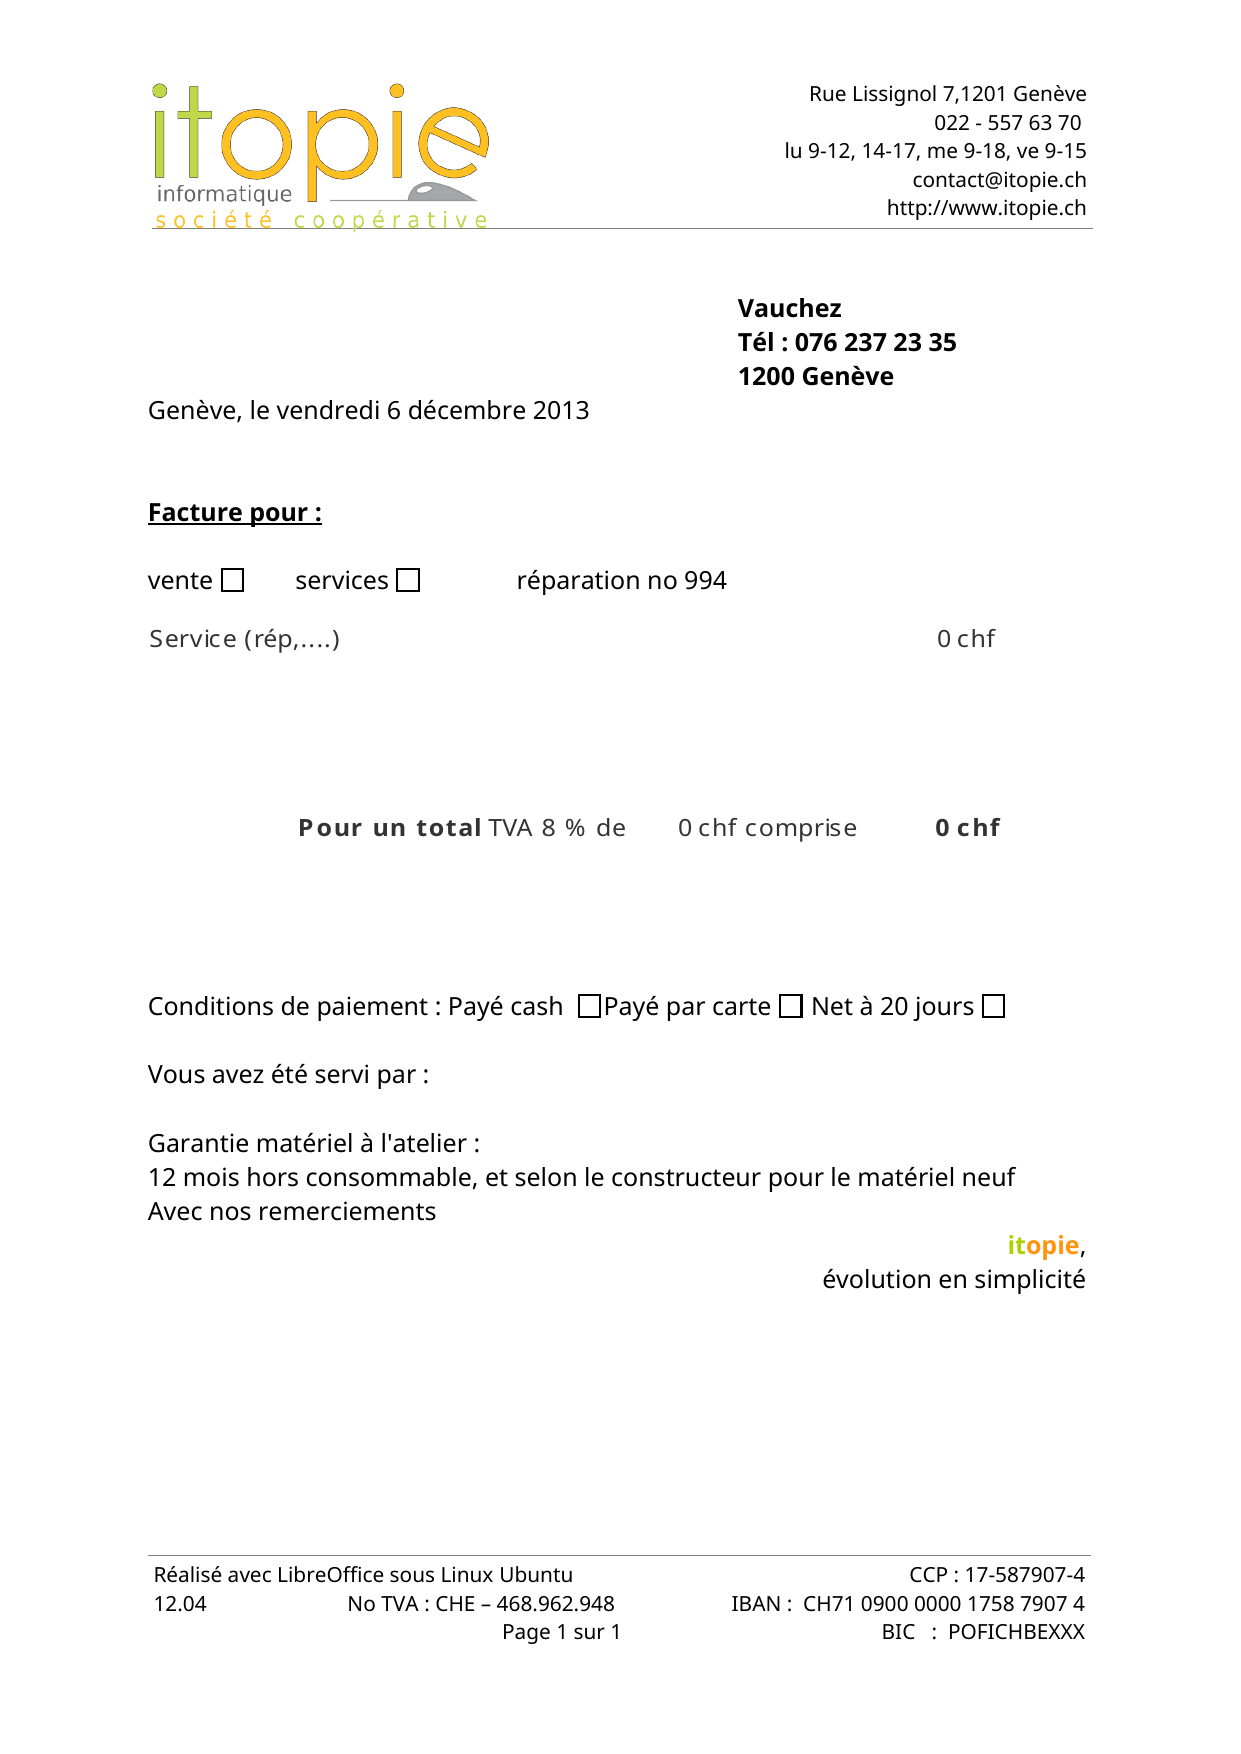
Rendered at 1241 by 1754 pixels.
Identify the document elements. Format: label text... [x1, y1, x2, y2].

text vente services réparation no 994 [148, 563, 1093, 597]
text évolution en simplicité [148, 1262, 1093, 1296]
text Vous avez été servi par : [148, 1057, 1093, 1091]
picture [138, 72, 500, 244]
text 12 mois hors consommable, et selon le constructeur pour le matériel neuf [148, 1159, 1093, 1193]
text itopie, [148, 1227, 1093, 1262]
text Facture pour : [148, 495, 1093, 529]
text Genève, le vendredi 6 décembre 2013 [148, 392, 1093, 427]
text 1200 Genève [148, 358, 1093, 392]
text Avec nos remerciements [148, 1193, 1093, 1227]
text Vauchez [148, 290, 1093, 324]
text Conditions de paiement : Payé cash Payé par carte Net à 20 jours [148, 989, 1093, 1023]
text Garantie matériel à l'atelier : [148, 1125, 1093, 1159]
text Tél : 076 237 23 35 [148, 324, 1093, 358]
